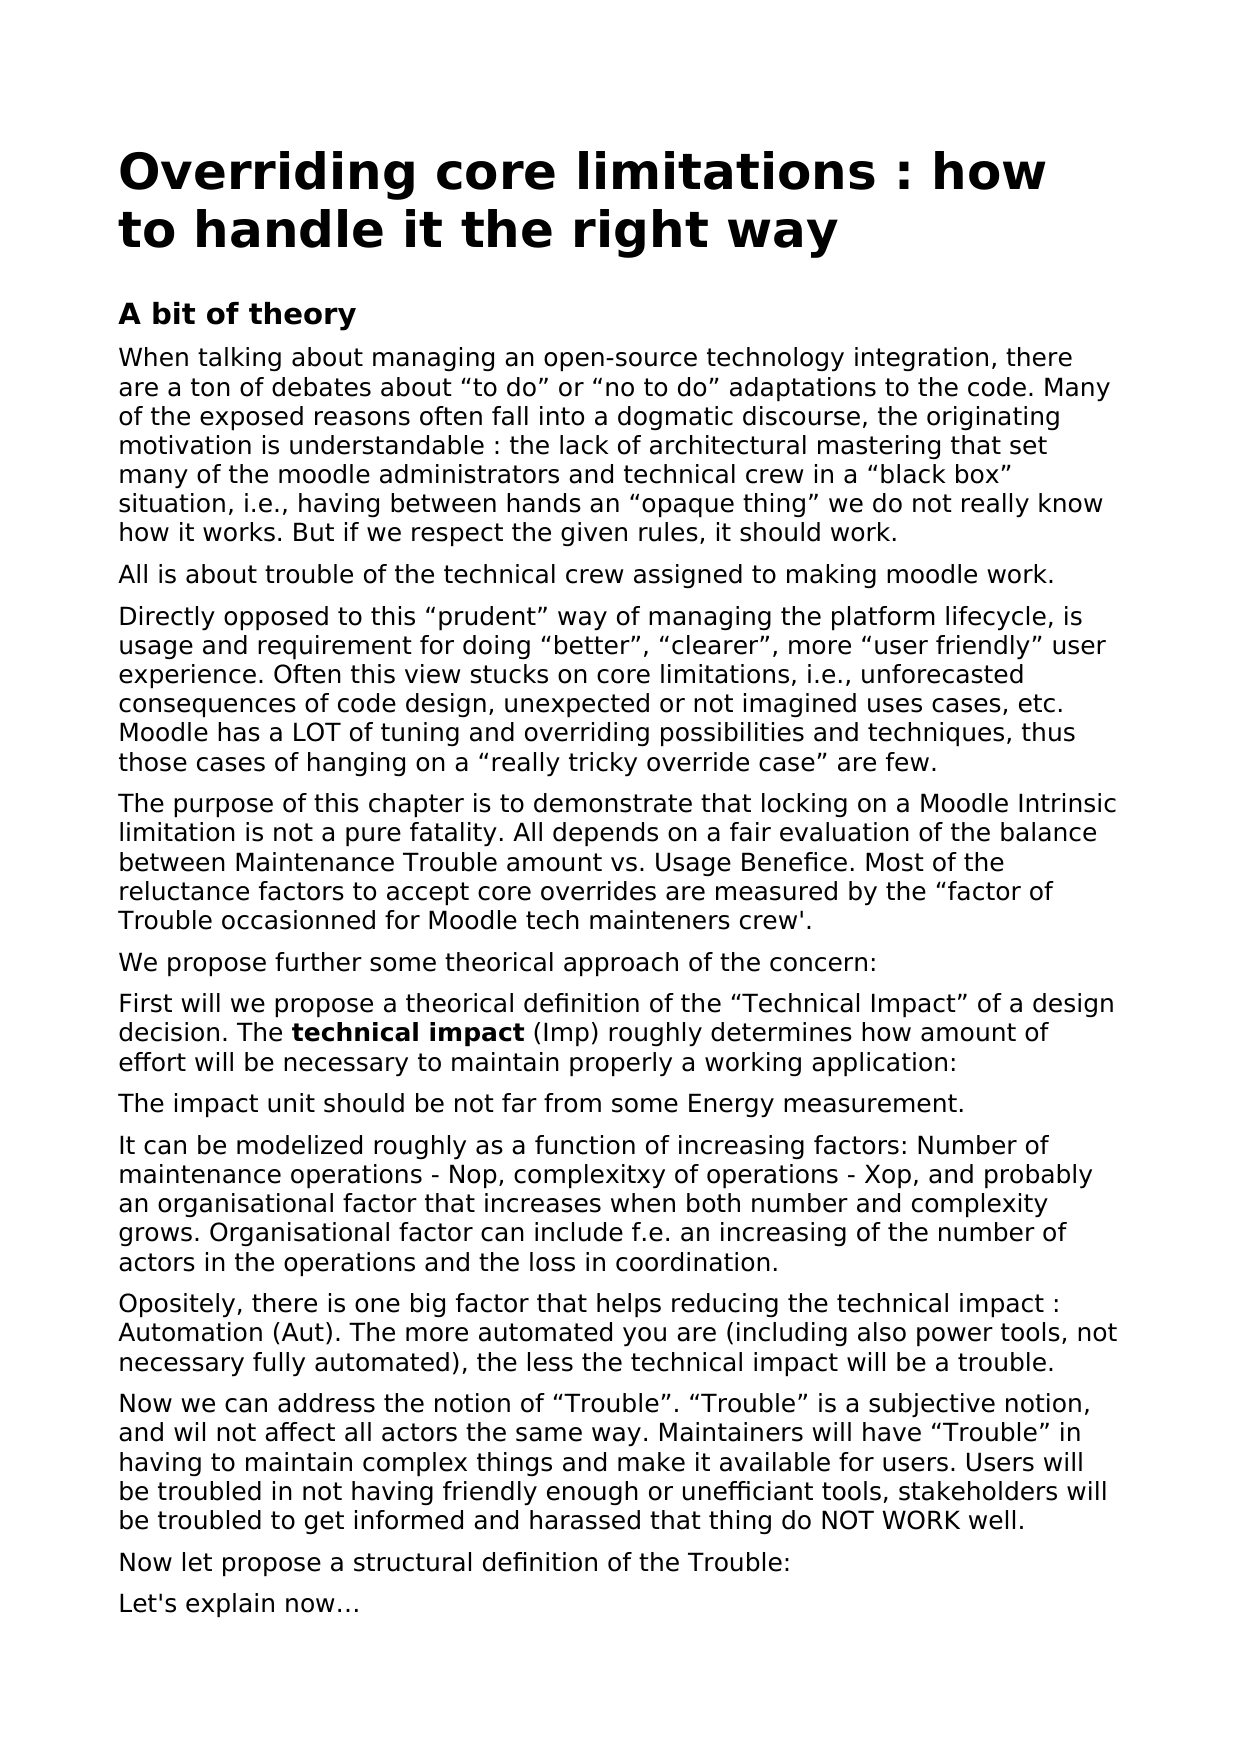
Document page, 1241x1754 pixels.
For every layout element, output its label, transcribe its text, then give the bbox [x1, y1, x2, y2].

text When talking about managing an open-source technology integration, there are a ton of debates about “to do” or “no to do” adaptations to the code. Many of the exposed reasons often fall into a dogmatic discourse, the originating motivation is understandable : the lack of architectural mastering that set many of the moodle administrators and technical crew in a “black box” situation, i.e., having between hands an “opaque thing” we do not really know how it works. But if we respect the given rules, it should work. [118, 343, 1122, 548]
text We propose further some theorical approach of the concern: [118, 948, 1122, 977]
text The impact unit should be not far from some Energy measurement. [118, 1089, 1122, 1118]
text Directly opposed to this “prudent” way of managing the platform lifecycle, is usage and requirement for doing “better”, “clearer”, more “user friendly” user experience. Often this view stucks on core limitations, i.e., unforecasted consequences of code design, unexpected or not imagined uses cases, etc. Moodle has a LOT of tuning and overriding possibilities and techniques, thus those cases of hanging on a “really tricky override case” are few. [118, 602, 1122, 777]
subtitle A bit of theory [118, 297, 1122, 331]
text Opositely, there is one big factor that helps reducing the technical impact : Automation (Aut). The more automated you are (including also power tools, not necessary fully automated), the less the technical impact will be a trouble. [118, 1289, 1122, 1377]
text Now let propose a structural definition of the Trouble: [118, 1548, 1122, 1577]
text Let's explain now… [118, 1589, 1122, 1618]
subtitle Overriding core limitations : how to handle it the right way [118, 143, 1122, 259]
text The purpose of this chapter is to demonstrate that locking on a Moodle Intrinsic limitation is not a pure fatality. All depends on a fair evaluation of the balance between Maintenance Trouble amount vs. Usage Benefice. Most of the reluctance factors to accept core overrides are measured by the “factor of Trouble occasionned for Moodle tech mainteners crew'. [118, 789, 1122, 935]
text It can be modelized roughly as a function of increasing factors: Number of maintenance operations - Nop, complexitxy of operations - Xop, and probably an organisational factor that increases when both number and complexity grows. Organisational factor can include f.e. an increasing of the number of actors in the operations and the loss in coordination. [118, 1131, 1122, 1277]
text Now we can address the notion of “Trouble”. “Trouble” is a subjective notion, and wil not affect all actors the same way. Maintainers will have “Trouble” in having to maintain complex things and make it available for users. Users will be troubled in not having friendly enough or unefficiant tools, stakeholders will be troubled to get informed and harassed that thing do NOT WORK well. [118, 1389, 1122, 1535]
text First will we propose a theorical definition of the “Technical Impact” of a design decision. The technical impact (Imp) roughly determines how amount of effort will be necessary to maintain properly a working application: [118, 989, 1122, 1077]
text All is about trouble of the technical crew assigned to making moodle work. [118, 560, 1122, 589]
